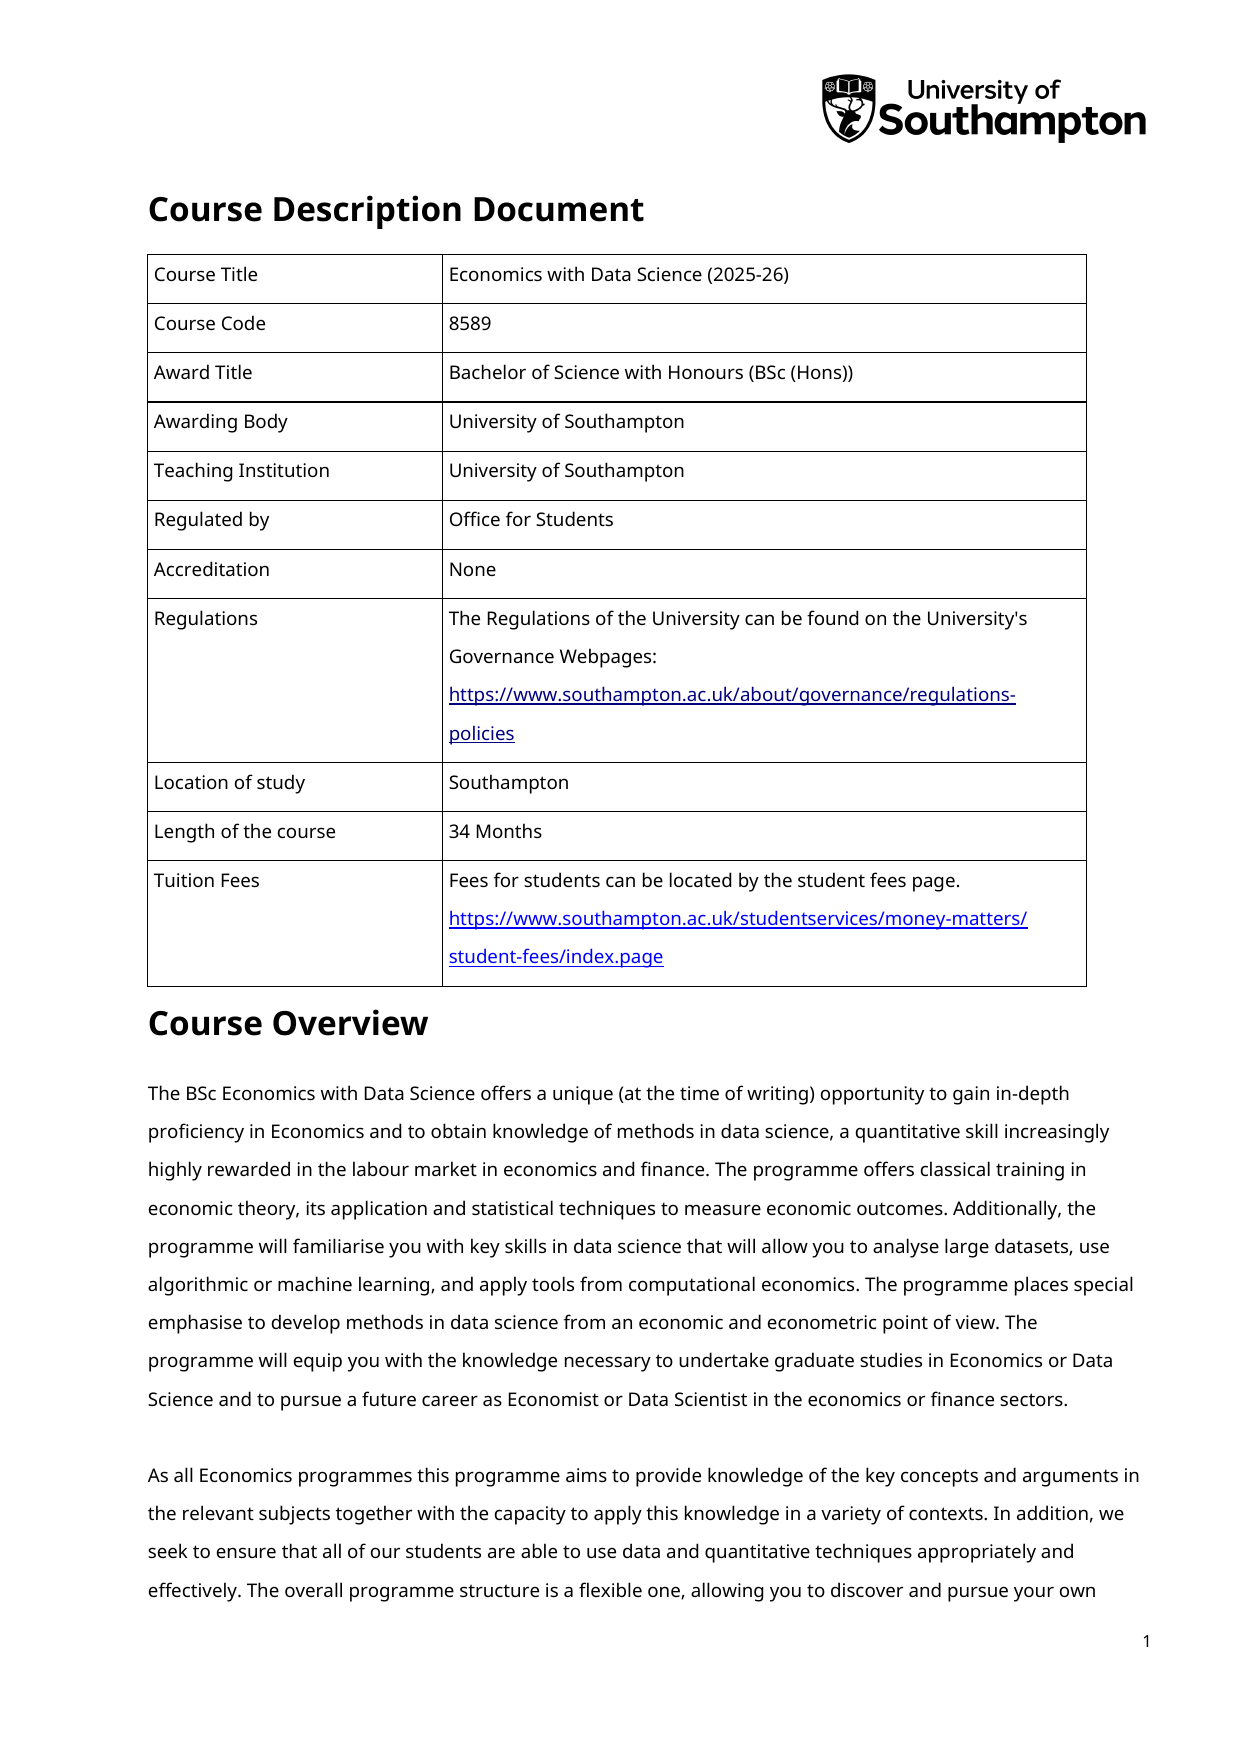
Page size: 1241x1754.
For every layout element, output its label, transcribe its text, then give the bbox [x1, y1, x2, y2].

subtitle Course Overview [148, 999, 1152, 1045]
table_header Economics with Data Science (2025-26) [443, 255, 1086, 303]
table_cell Southampton [443, 763, 1086, 811]
table_cell Regulated by [148, 501, 442, 549]
table_cell Office for Students [443, 501, 1086, 549]
table_cell Regulations [148, 599, 442, 762]
table_cell The Regulations of the University can be found on the University's Governance Webpages: https://www.southampton.ac.uk/about/governance/regulations-policies [443, 599, 1086, 762]
table_cell Fees for students can be located by the student fees page. https://www.southampton.ac.uk/studentservices/money-matters/student-fees/index.page [443, 861, 1086, 986]
table_cell Course Code [148, 304, 442, 352]
table_cell University of Southampton [443, 403, 1086, 451]
table_cell Bachelor of Science with Honours (BSc (Hons)) [443, 353, 1086, 401]
table_cell None [443, 550, 1086, 598]
table_cell Teaching Institution [148, 452, 442, 500]
table_cell Awarding Body [148, 403, 442, 451]
table_cell Location of study [148, 763, 442, 811]
table_cell Length of the course [148, 812, 442, 860]
table_cell 34 Months [443, 812, 1086, 860]
subtitle Course Description Document [148, 186, 1152, 231]
table_cell Accreditation [148, 550, 442, 598]
table_cell 8589 [443, 304, 1086, 352]
text The BSc Economics with Data Science offers a unique (at the time of writing) opportunity to gain in-depth proficiency in Economics and to obtain knowledge of methods in data science, a quantitative skill increasingly highly rewarded in the labour market in economics and finance. The programme offers classical training in economic theory, its application and statistical techniques to measure economic outcomes. Additionally, the programme will familiarise you with key skills in data science that will allow you to analyse large datasets, use algorithmic or machine learning, and apply tools from computational economics. The programme places special emphasise to develop methods in data science from an economic and econometric point of view. The programme will equip you with the knowledge necessary to undertake graduate studies in Economics or Data Science and to pursue a future career as Economist or Data Scientist in the economics or finance sectors. As all Economics programmes this programme aims to provide knowledge of the key concepts and arguments in the relevant subjects together with the capacity to apply this knowledge in a variety of contexts. In addition, we seek to ensure that all of our students are able to use data and quantitative techniques appropriately and effectively. The overall programme structure is a flexible one, allowing you to discover and pursue your own [148, 1080, 1145, 1603]
table_cell Tuition Fees [148, 861, 442, 986]
table_cell University of Southampton [443, 452, 1086, 500]
table_cell Award Title [148, 353, 442, 401]
table_header Course Title [148, 255, 442, 303]
